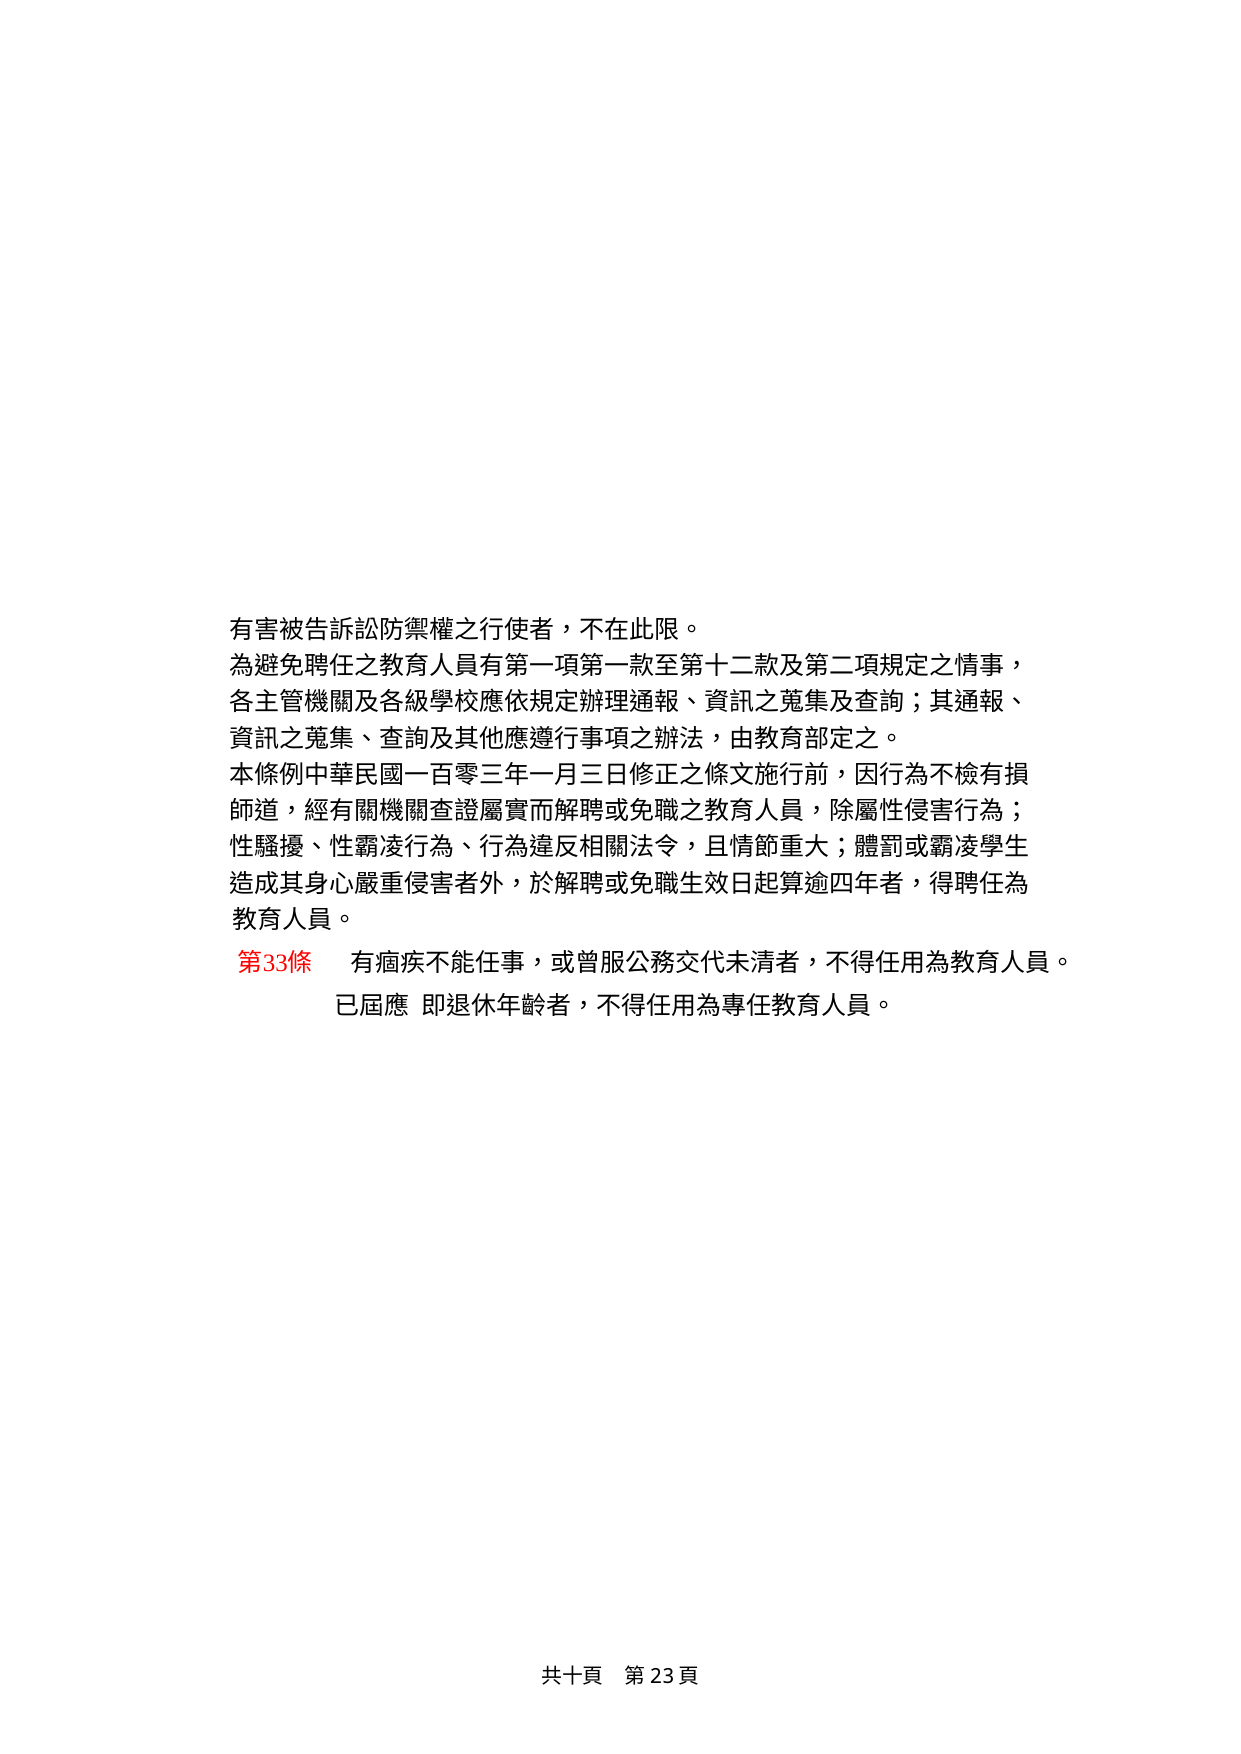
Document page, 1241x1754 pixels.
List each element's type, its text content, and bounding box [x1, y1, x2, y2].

text 各主管機關及各級學校應依規定辦理通報、資訊之蒐集及查詢；其通報、 [118, 682, 1122, 718]
text 教育人員。 [231, 899, 1122, 936]
text 本條例中華民國一百零三年一月三日修正之條文施行前，因行為不檢有損 [118, 754, 1122, 791]
text 為避免聘任之教育人員有第一項第一款至第十二款及第二項規定之情事， [118, 646, 1122, 682]
text 有害被告訴訟防禦權之行使者，不在此限。 [118, 609, 1122, 646]
text 師道，經有關機關查證屬實而解聘或免職之教育人員，除屬性侵害行為； [118, 791, 1122, 827]
text 性騷擾、性霸凌行為、行為違反相關法令，且情節重大；體罰或霸凌學生 [118, 827, 1122, 863]
text 資訊之蒐集、查詢及其他應遵行事項之辦法，由教育部定之。 [118, 718, 1122, 754]
text 造成其身心嚴重侵害者外，於解聘或免職生效日起算逾四年者，得聘任為 [118, 863, 1122, 899]
list 有痼疾不能任事，或曾服公務交代未清者，不得任用為教育人員。 [125, 942, 1122, 979]
text 已屆應 即退休年齡者，不得任用為專任教育人員。 [234, 986, 1122, 1022]
